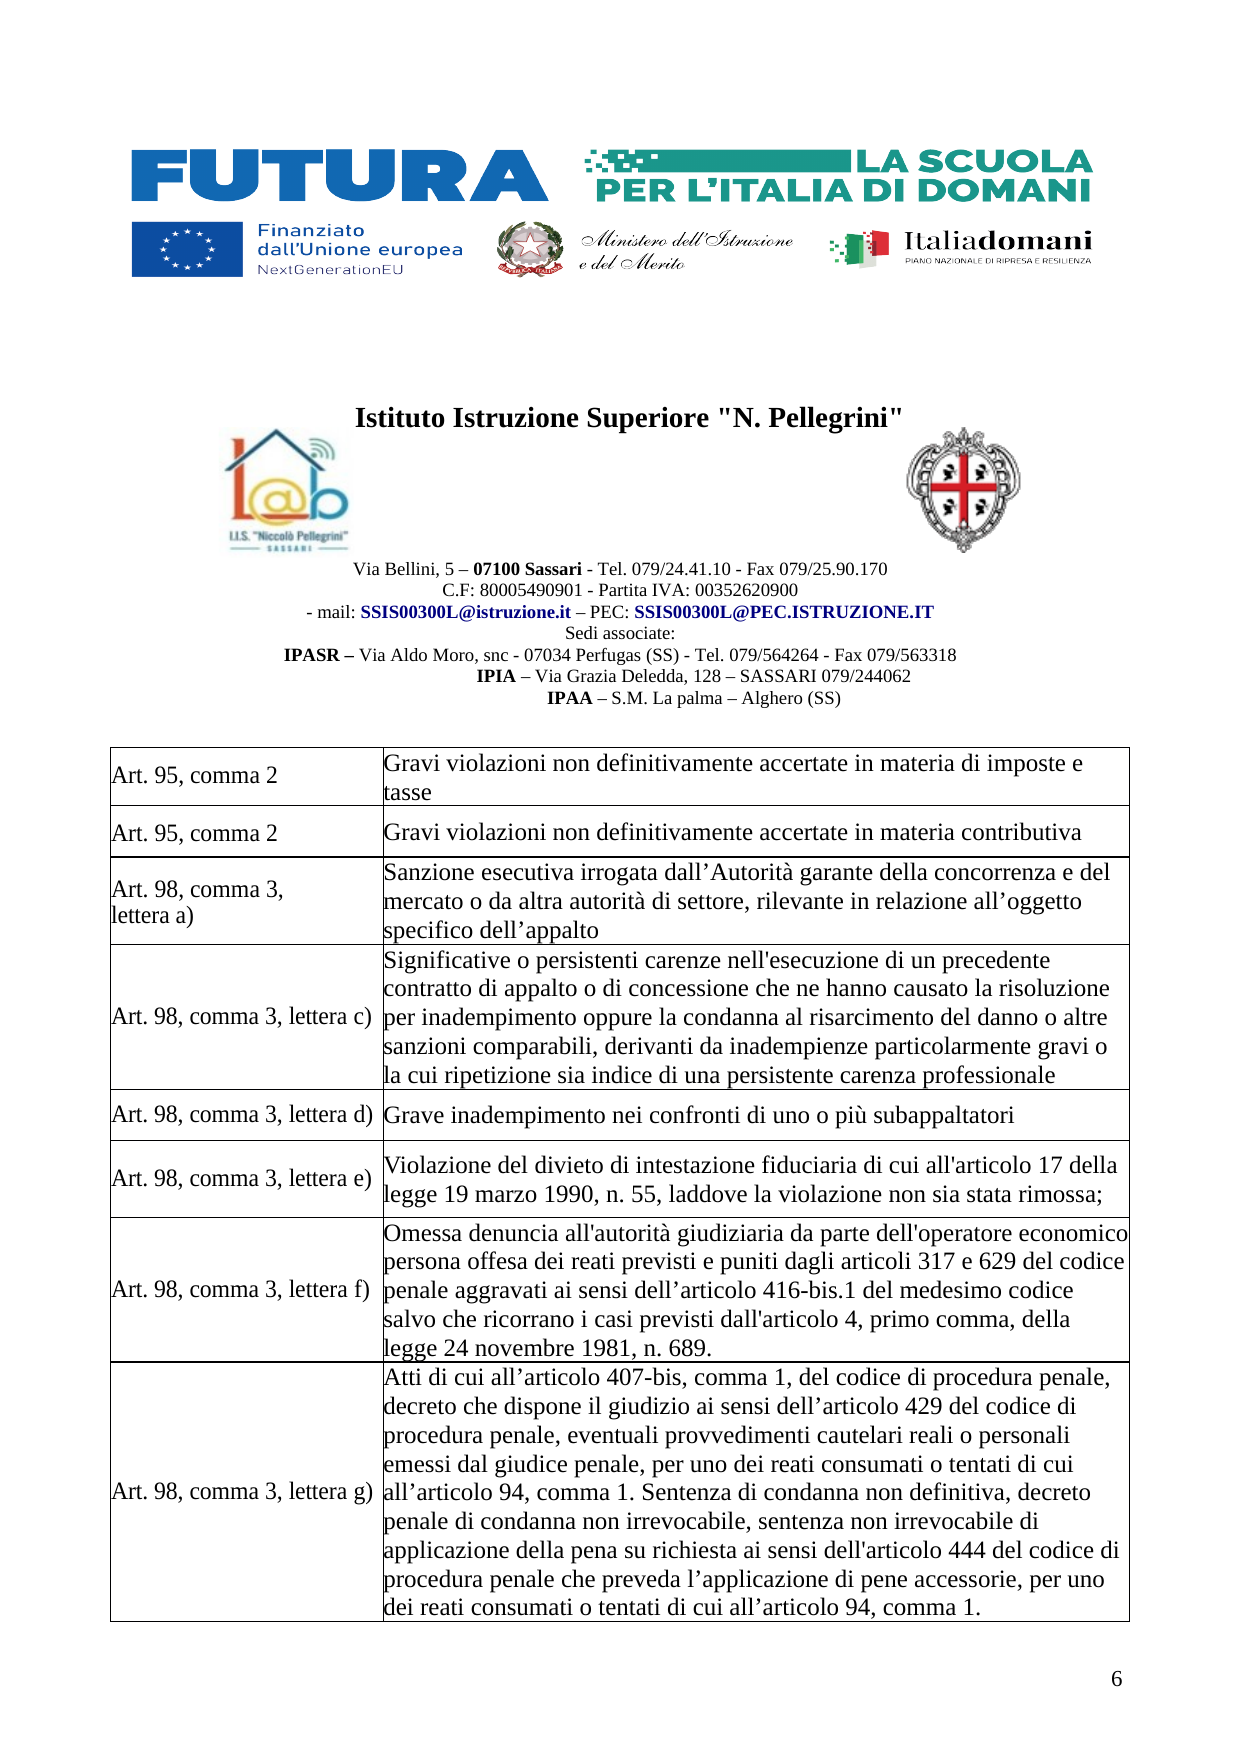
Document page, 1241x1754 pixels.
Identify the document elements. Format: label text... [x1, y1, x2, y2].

table_cell Significative o persistenti carenze nell'esecuzione di un precedente contratto di appalto o di concessione che ne hanno causato la risoluzione per inadempimento oppure la condanna al risarcimento del danno o altre sanzioni comparabili, derivanti da inadempienze particolarmente gravi o la cui ripetizione sia indice di una persistente carenza professionale [384, 945, 1129, 1088]
table_cell Art. 98, comma 3, lettera g) [111, 1363, 383, 1621]
table_cell Gravi violazioni non definitivamente accertate in materia contributiva [384, 806, 1129, 856]
table_cell Sanzione esecutiva irrogata dall’Autorità garante della concorrenza e del mercato o da altra autorità di settore, rilevante in relazione all’oggetto specifico dell’appalto [384, 858, 1129, 944]
table_cell Art. 98, comma 3, lettera e) [111, 1141, 383, 1217]
table_cell Art. 95, comma 2 [111, 748, 383, 805]
table_cell Art. 98, comma 3, lettera a) [111, 858, 383, 944]
table_cell Art. 98, comma 3, lettera c) [111, 945, 383, 1088]
table_cell Gravi violazioni non definitivamente accertate in materia di imposte e tasse [384, 748, 1129, 805]
table_cell Grave inadempimento nei confronti di uno o più subappaltatori [384, 1090, 1129, 1140]
table_cell Art. 98, comma 3, lettera d) [111, 1090, 383, 1140]
table_cell Atti di cui all’articolo 407-bis, comma 1, del codice di procedura penale, decreto che dispone il giudizio ai sensi dell’articolo 429 del codice di procedura penale, eventuali provvedimenti cautelari reali o personali emessi dal giudice penale, per uno dei reati consumati o tentati di cui all’articolo 94, comma 1. Sentenza di condanna non definitiva, decreto penale di condanna non irrevocabile, sentenza non irrevocabile di applicazione della pena su richiesta ai sensi dell'articolo 444 del codice di procedura penale che preveda l’applicazione di pene accessorie, per uno dei reati consumati o tentati di cui all’articolo 94, comma 1. [384, 1363, 1129, 1621]
table_cell Art. 95, comma 2 [111, 806, 383, 856]
table_cell Art. 98, comma 3, lettera f) [111, 1218, 383, 1361]
table_cell Violazione del divieto di intestazione fiduciaria di cui all'articolo 17 della legge 19 marzo 1990, n. 55, laddove la violazione non sia stata rimossa; [384, 1141, 1129, 1217]
table_cell Omessa denuncia all'autorità giudiziaria da parte dell'operatore economico persona offesa dei reati previsti e puniti dagli articoli 317 e 629 del codice penale aggravati ai sensi dell’articolo 416-bis.1 del medesimo codice salvo che ricorrano i casi previsti dall'articolo 4, primo comma, della legge 24 novembre 1981, n. 689. [384, 1218, 1129, 1361]
